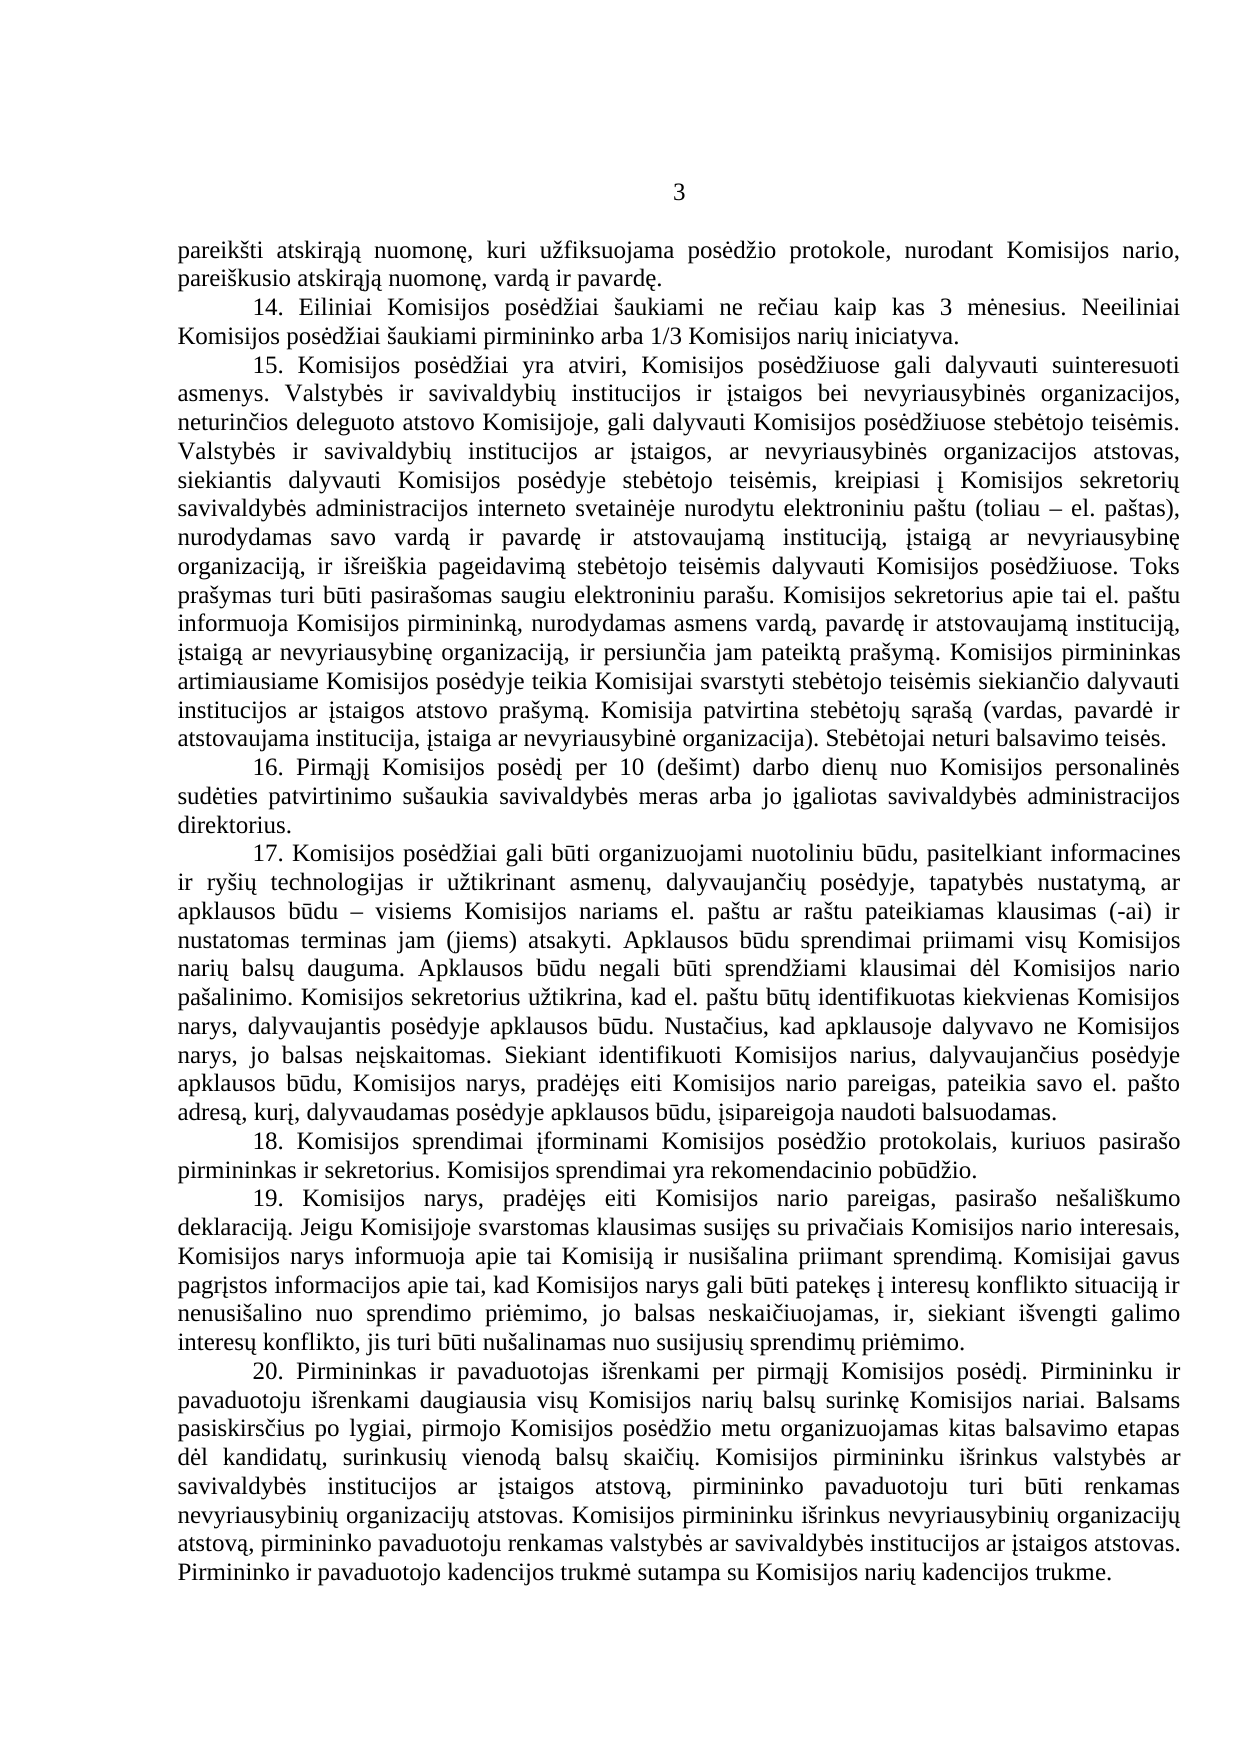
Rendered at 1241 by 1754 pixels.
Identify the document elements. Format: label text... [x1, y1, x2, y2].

text 20. Pirmininkas ir pavaduotojas išrenkami per pirmąjį Komisijos posėdį. Pirmininku ir pavaduotoju išrenkami daugiausia visų Komisijos narių balsų surinkę Komisijos nariai. Balsams pasiskirsčius po lygiai, pirmojo Komisijos posėdžio metu organizuojamas kitas balsavimo etapas dėl kandidatų, surinkusių vienodą balsų skaičių. Komisijos pirmininku išrinkus valstybės ar savivaldybės institucijos ar įstaigos atstovą, pirmininko pavaduotoju turi būti renkamas nevyriausybinių organizacijų atstovas. Komisijos pirmininku išrinkus nevyriausybinių organizacijų atstovą, pirmininko pavaduotoju renkamas valstybės ar savivaldybės institucijos ar įstaigos atstovas. Pirmininko ir pavaduotojo kadencijos trukmė sutampa su Komisijos narių kadencijos trukme. [177, 1356, 1181, 1586]
text 16. Pirmąjį Komisijos posėdį per 10 (dešimt) darbo dienų nuo Komisijos personalinės sudėties patvirtinimo sušaukia savivaldybės meras arba jo įgaliotas savivaldybės administracijos direktorius. [177, 752, 1181, 838]
text 15. Komisijos posėdžiai yra atviri, Komisijos posėdžiuose gali dalyvauti suinteresuoti asmenys. Valstybės ir savivaldybių institucijos ir įstaigos bei nevyriausybinės organizacijos, neturinčios deleguoto atstovo Komisijoje, gali dalyvauti Komisijos posėdžiuose stebėtojo teisėmis. Valstybės ir savivaldybių institucijos ar įstaigos, ar nevyriausybinės organizacijos atstovas, siekiantis dalyvauti Komisijos posėdyje stebėtojo teisėmis, kreipiasi į Komisijos sekretorių savivaldybės administracijos interneto svetainėje nurodytu elektroniniu paštu (toliau – el. paštas), nurodydamas savo vardą ir pavardę ir atstovaujamą instituciją, įstaigą ar nevyriausybinę organizaciją, ir išreiškia pageidavimą stebėtojo teisėmis dalyvauti Komisijos posėdžiuose. Toks prašymas turi būti pasirašomas saugiu elektroniniu parašu. Komisijos sekretorius apie tai el. paštu informuoja Komisijos pirmininką, nurodydamas asmens vardą, pavardę ir atstovaujamą instituciją, įstaigą ar nevyriausybinę organizaciją, ir persiunčia jam pateiktą prašymą. Komisijos pirmininkas artimiausiame Komisijos posėdyje teikia Komisijai svarstyti stebėtojo teisėmis siekiančio dalyvauti institucijos ar įstaigos atstovo prašymą. Komisija patvirtina stebėtojų sąrašą (vardas, pavardė ir atstovaujama institucija, įstaiga ar nevyriausybinė organizacija). Stebėtojai neturi balsavimo teisės. [177, 350, 1181, 752]
text 14. Eiliniai Komisijos posėdžiai šaukiami ne rečiau kaip kas 3 mėnesius. Neeiliniai Komisijos posėdžiai šaukiami pirmininko arba 1/3 Komisijos narių iniciatyva. [177, 292, 1181, 350]
text pareikšti atskirąją nuomonę, kuri užfiksuojama posėdžio protokole, nurodant Komisijos nario, pareiškusio atskirąją nuomonę, vardą ir pavardę. [177, 235, 1181, 292]
text 17. Komisijos posėdžiai gali būti organizuojami nuotoliniu būdu, pasitelkiant informacines ir ryšių technologijas ir užtikrinant asmenų, dalyvaujančių posėdyje, tapatybės nustatymą, ar apklausos būdu – visiems Komisijos nariams el. paštu ar raštu pateikiamas klausimas (-ai) ir nustatomas terminas jam (jiems) atsakyti. Apklausos būdu sprendimai priimami visų Komisijos narių balsų dauguma. Apklausos būdu negali būti sprendžiami klausimai dėl Komisijos nario pašalinimo. Komisijos sekretorius užtikrina, kad el. paštu būtų identifikuotas kiekvienas Komisijos narys, dalyvaujantis posėdyje apklausos būdu. Nustačius, kad apklausoje dalyvavo ne Komisijos narys, jo balsas neįskaitomas. Siekiant identifikuoti Komisijos narius, dalyvaujančius posėdyje apklausos būdu, Komisijos narys, pradėjęs eiti Komisijos nario pareigas, pateikia savo el. pašto adresą, kurį, dalyvaudamas posėdyje apklausos būdu, įsipareigoja naudoti balsuodamas. [177, 838, 1181, 1126]
text 18. Komisijos sprendimai įforminami Komisijos posėdžio protokolais, kuriuos pasirašo pirmininkas ir sekretorius. Komisijos sprendimai yra rekomendacinio pobūdžio. [177, 1126, 1181, 1183]
text 19. Komisijos narys, pradėjęs eiti Komisijos nario pareigas, pasirašo nešališkumo deklaraciją. Jeigu Komisijoje svarstomas klausimas susijęs su privačiais Komisijos nario interesais, Komisijos narys informuoja apie tai Komisiją ir nusišalina priimant sprendimą. Komisijai gavus pagrįstos informacijos apie tai, kad Komisijos narys gali būti patekęs į interesų konflikto situaciją ir nenusišalino nuo sprendimo priėmimo, jo balsas neskaičiuojamas, ir, siekiant išvengti galimo interesų konflikto, jis turi būti nušalinamas nuo susijusių sprendimų priėmimo. [177, 1183, 1181, 1356]
